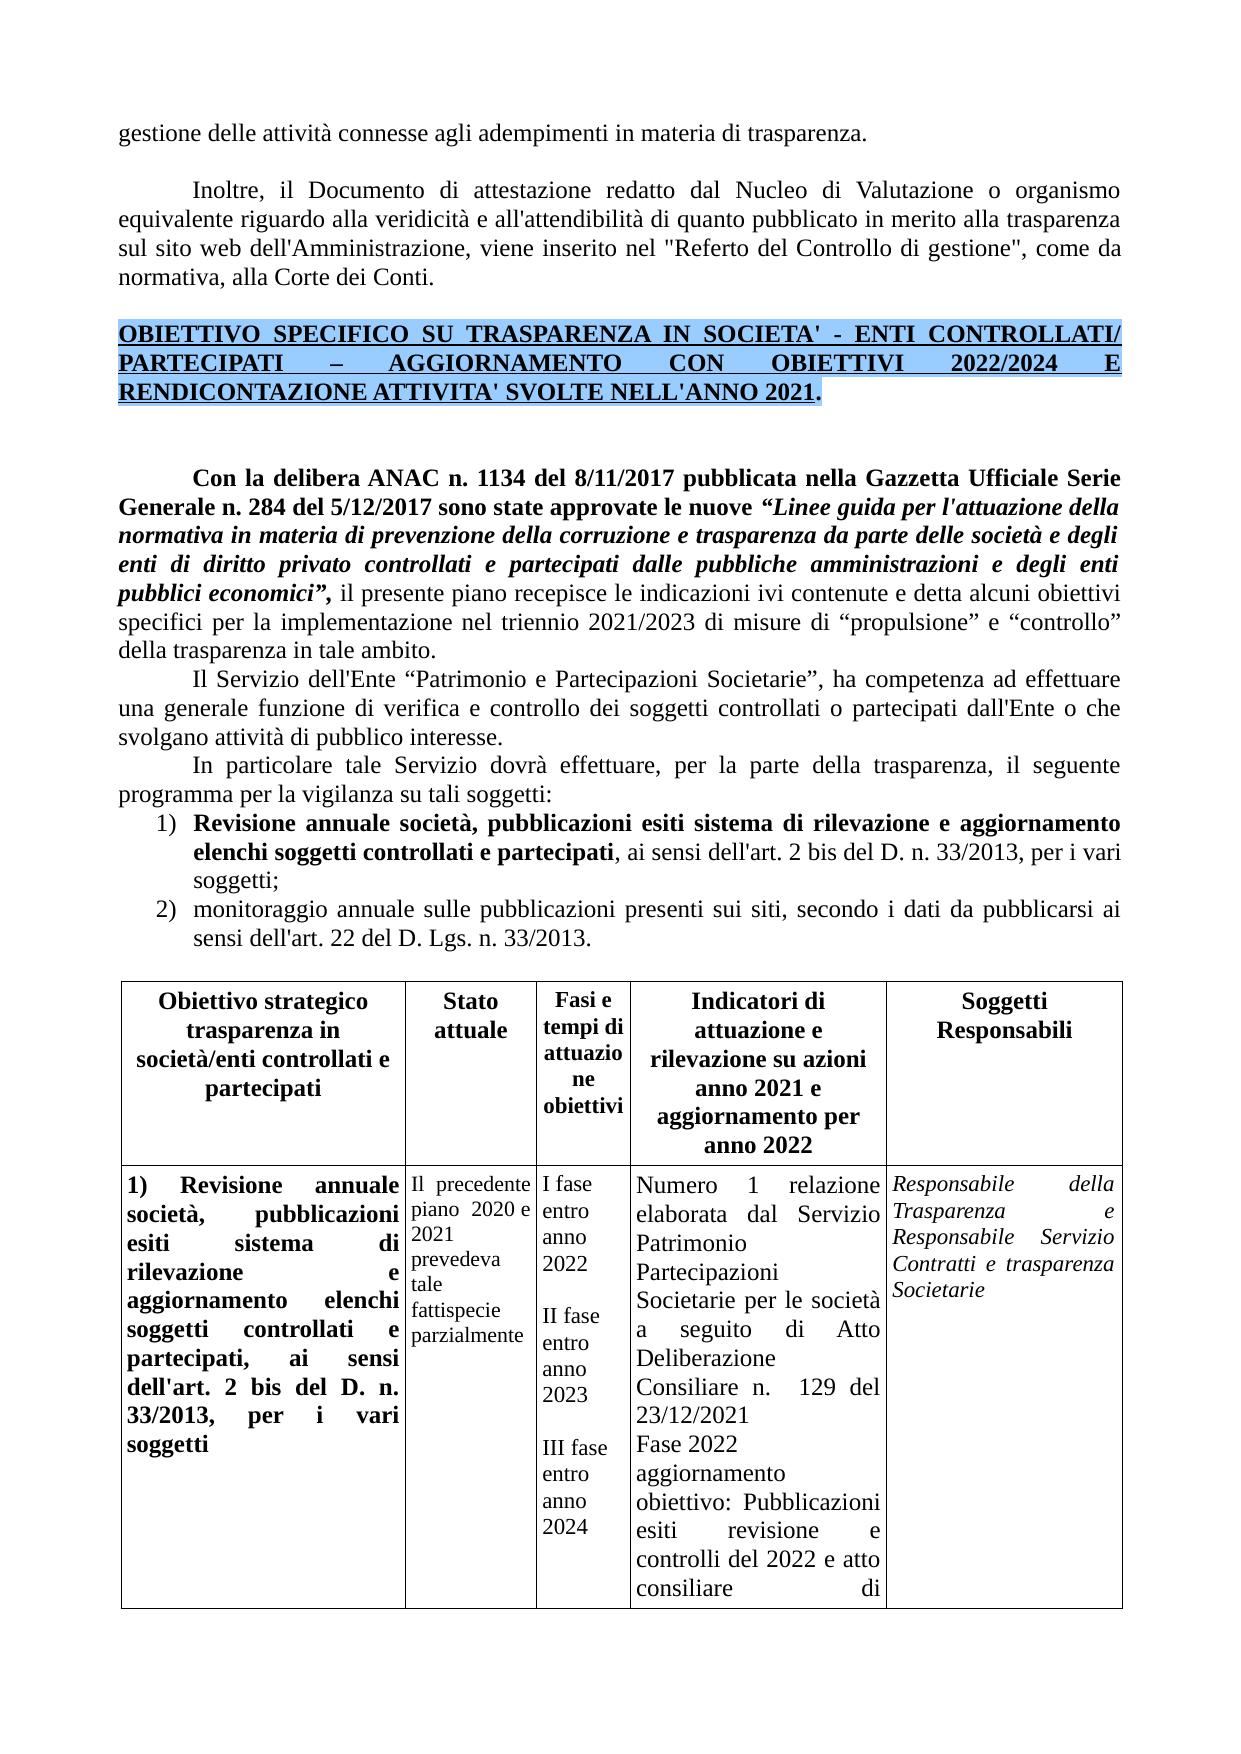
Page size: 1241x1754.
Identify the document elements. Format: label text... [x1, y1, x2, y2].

table_cell Il precedente piano 2020 e 2021 prevedeva tale fattispecie parzialmente [406, 1166, 536, 1607]
table_header Indicatori di attuazione e rilevazione su azioni anno 2021 e aggiornamento per anno 2022 [631, 982, 886, 1165]
list Revisione annuale società, pubblicazioni esiti sistema di rilevazione e aggiornamento elenchi soggetti controllati e partecipati, ai sensi dell'art. 2 bis del D. n. 33/2013, per i vari soggetti; [156, 808, 1122, 894]
table_cell Responsabile della Trasparenza e Responsabile Servizio Contratti e trasparenza Societarie [887, 1166, 1122, 1607]
text Inoltre, il Documento di attestazione redatto dal Nucleo di Valutazione o organismo equivalente riguardo alla veridicità e all'attendibilità di quanto pubblicato in merito alla trasparenza sul sito web dell'Amministrazione, viene inserito nel "Referto del Controllo di gestione", come da normativa, alla Corte dei Conti. [118, 176, 1122, 291]
text In particolare tale Servizio dovrà effettuare, per la parte della trasparenza, il seguente programma per la vigilanza su tali soggetti: [118, 751, 1122, 808]
table_cell 1) Revisione annuale società, pubblicazioni esiti sistema di rilevazione e aggiornamento elenchi soggetti controllati e partecipati, ai sensi dell'art. 2 bis del D. n. 33/2013, per i vari soggetti [122, 1166, 405, 1607]
text gestione delle attività connesse agli adempimenti in materia di trasparenza. [118, 118, 1122, 147]
text Il Servizio dell'Ente “Patrimonio e Partecipazioni Societarie”, ha competenza ad effettuare una generale funzione di verifica e controllo dei soggetti controllati o partecipati dall'Ente o che svolgano attività di pubblico interesse. [118, 664, 1122, 751]
text RENDICONTAZIONE ATTIVITA' SVOLTE NELL'ANNO 2021. [118, 374, 1122, 406]
table_header Fasi e tempi di attuazione obiettivi [537, 982, 630, 1165]
table_header Obiettivo strategico trasparenza in società/enti controllati e partecipati [122, 982, 405, 1165]
text Con la delibera ANAC n. 1134 del 8/11/2017 pubblicata nella Gazzetta Ufficiale Serie Generale n. 284 del 5/12/2017 sono state approvate le nuove “Linee guida per l'attuazione della normativa in materia di prevenzione della corruzione e trasparenza da parte delle società e degli enti di diritto privato controllati e partecipati dalle pubbliche amministrazioni e degli enti pubblici economici”, il presente piano recepisce le indicazioni ivi contenute e detta alcuni obiettivi specifici per la implementazione nel triennio 2021/2023 di misure di “propulsione” e “controllo” della trasparenza in tale ambito. [118, 463, 1122, 664]
table_cell Numero 1 relazione elaborata dal Servizio Patrimonio Partecipazioni Societarie per le società a seguito di Atto Deliberazione Consiliare n. 129 del 23/12/2021 Fase 2022 aggiornamento obiettivo: Pubblicazioni esiti revisione e controlli del 2022 e atto consiliare di [631, 1166, 886, 1607]
table_cell I fase entro anno 2022 II fase entro anno 2023 III fase entro anno 2024 [537, 1166, 630, 1607]
list monitoraggio annuale sulle pubblicazioni presenti sui siti, secondo i dati da pubblicarsi ai sensi dell'art. 22 del D. Lgs. n. 33/2013. [156, 894, 1122, 952]
text PARTECIPATI – AGGIORNAMENTO CON OBIETTIVI 2022/2024 E [118, 346, 1122, 373]
table_header Stato attuale [406, 982, 536, 1165]
table_header Soggetti Responsabili [887, 982, 1122, 1165]
text OBIETTIVO SPECIFICO SU TRASPARENZA IN SOCIETA' - ENTI CONTROLLATI/ [118, 319, 1122, 344]
